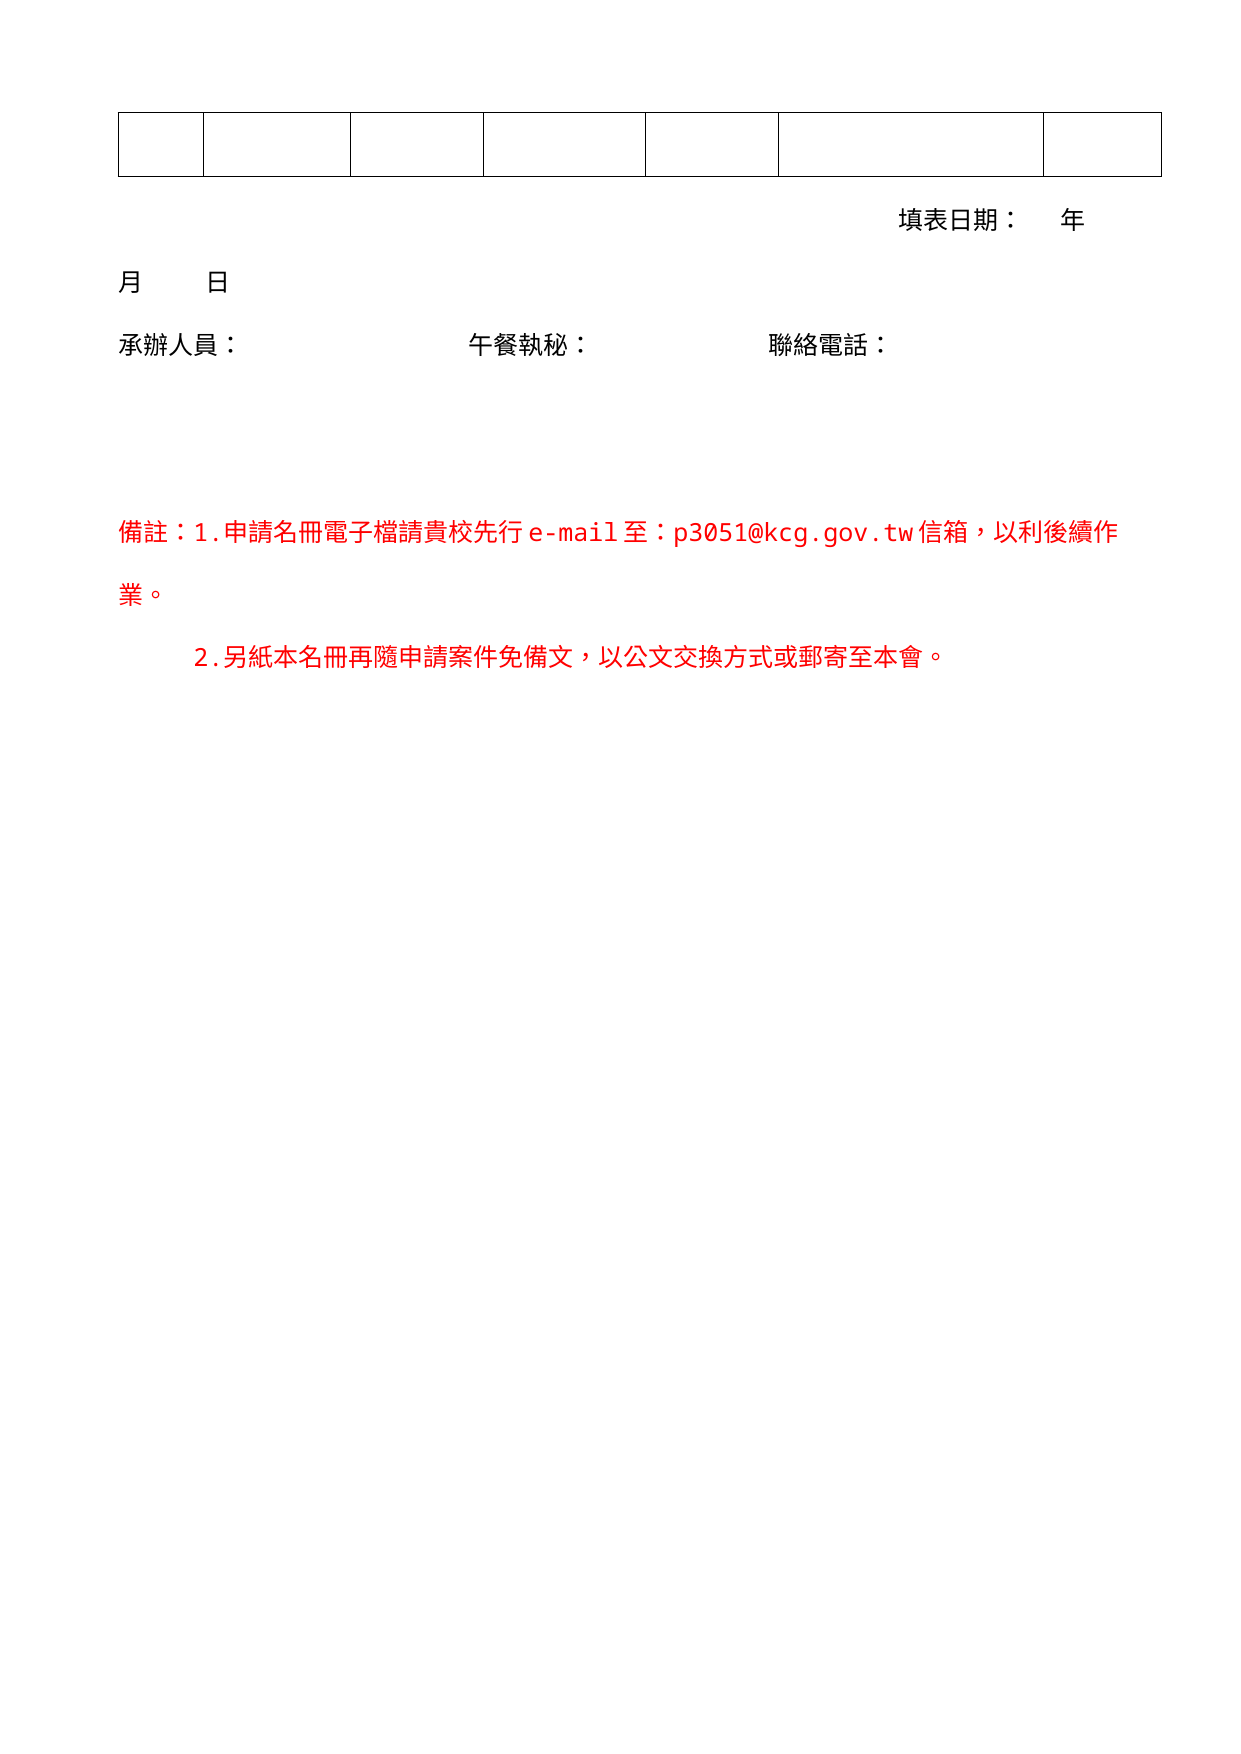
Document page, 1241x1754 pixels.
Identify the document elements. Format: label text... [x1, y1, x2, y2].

table_cell [484, 113, 645, 176]
table_cell [351, 113, 483, 176]
text 備註：1.申請名冊電子檔請貴校先行e-mail至：p3051@kcg.gov.tw信箱，以利後續作業。 [118, 489, 1122, 614]
text 填表日期： 年 月 日 [118, 177, 1122, 302]
text 承辦人員： 午餐執秘： 聯絡電話： [118, 302, 1122, 364]
table_cell [204, 113, 350, 176]
table_cell [779, 113, 1043, 176]
table_cell [646, 113, 778, 176]
table_cell [119, 113, 203, 176]
text 2.另紙本名冊再隨申請案件免備文，以公文交換方式或郵寄至本會。 [193, 614, 1122, 677]
table_cell [1044, 113, 1161, 176]
